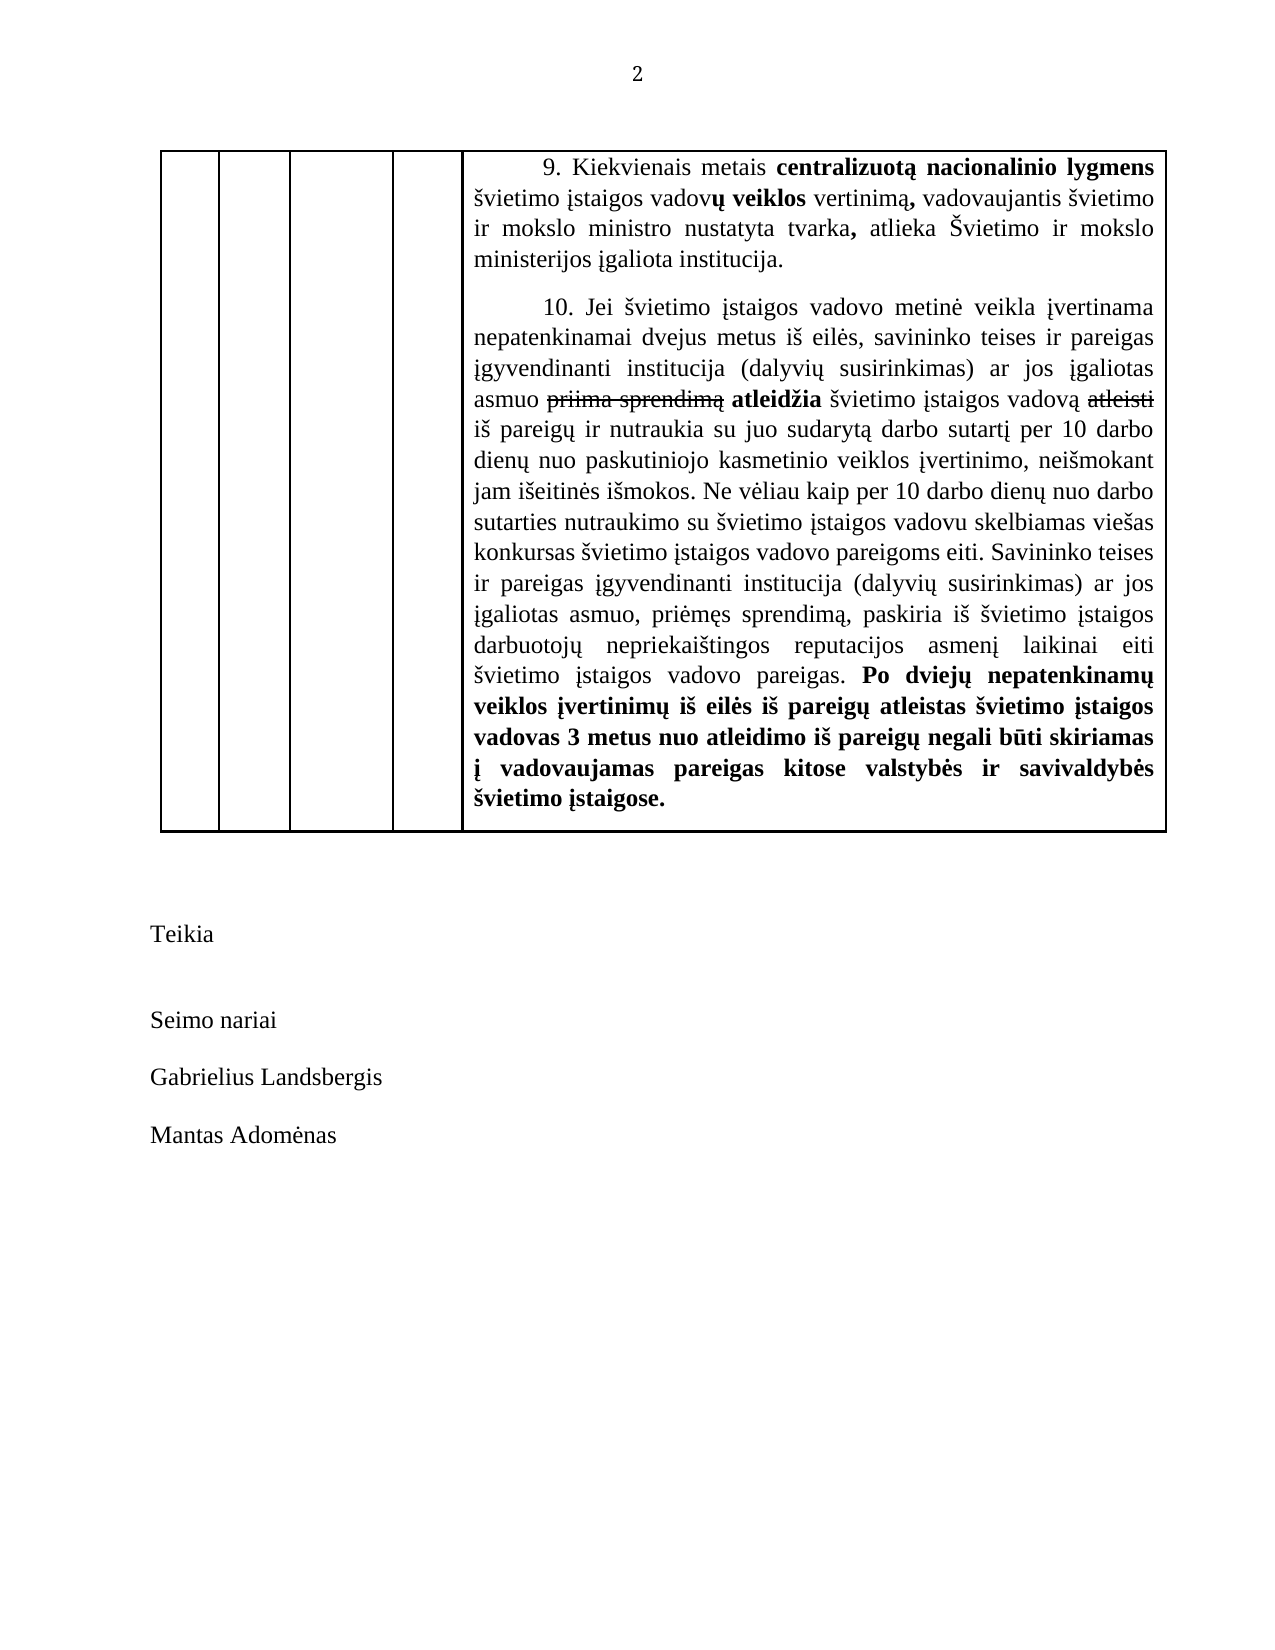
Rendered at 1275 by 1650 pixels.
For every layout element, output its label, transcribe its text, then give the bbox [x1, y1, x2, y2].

table_cell 9. Kiekvienais metais centralizuotą nacionalinio lygmens švietimo įstaigos vadovų veiklos vertinimą, vadovaujantis švietimo ir mokslo ministro nustatyta tvarka, atlieka Švietimo ir mokslo ministerijos įgaliota institucija. 10. Jei švietimo įstaigos vadovo metinė veikla įvertinama nepatenkinamai dvejus metus iš eilės, savininko teises ir pareigas įgyvendinanti institucija (dalyvių susirinkimas) ar jos įgaliotas asmuo priima sprendimą atleidžia švietimo įstaigos vadovą atleisti iš pareigų ir nutraukia su juo sudarytą darbo sutartį per 10 darbo dienų nuo paskutiniojo kasmetinio veiklos įvertinimo, neišmokant jam išeitinės išmokos. Ne vėliau kaip per 10 darbo dienų nuo darbo sutarties nutraukimo su švietimo įstaigos vadovu skelbiamas viešas konkursas švietimo įstaigos vadovo pareigoms eiti. Savininko teises ir pareigas įgyvendinanti institucija (dalyvių susirinkimas) ar jos įgaliotas asmuo, priėmęs sprendimą, paskiria iš švietimo įstaigos darbuotojų nepriekaištingos reputacijos asmenį laikinai eiti švietimo įstaigos vadovo pareigas. Po dviejų nepatenkinamų veiklos įvertinimų iš eilės iš pareigų atleistas švietimo įstaigos vadovas 3 metus nuo atleidimo iš pareigų negali būti skiriamas į vadovaujamas pareigas kitose valstybės ir savivaldybės švietimo įstaigose. [464, 152, 1165, 830]
table_cell [394, 152, 461, 830]
text Mantas Adomėnas [150, 1120, 1125, 1149]
text Teikia [150, 919, 1125, 947]
table_cell [220, 152, 289, 830]
text Gabrielius Landsbergis [150, 1062, 1125, 1091]
table_cell [162, 152, 218, 830]
text Seimo nariai [150, 1005, 1125, 1034]
table_cell [291, 152, 392, 830]
